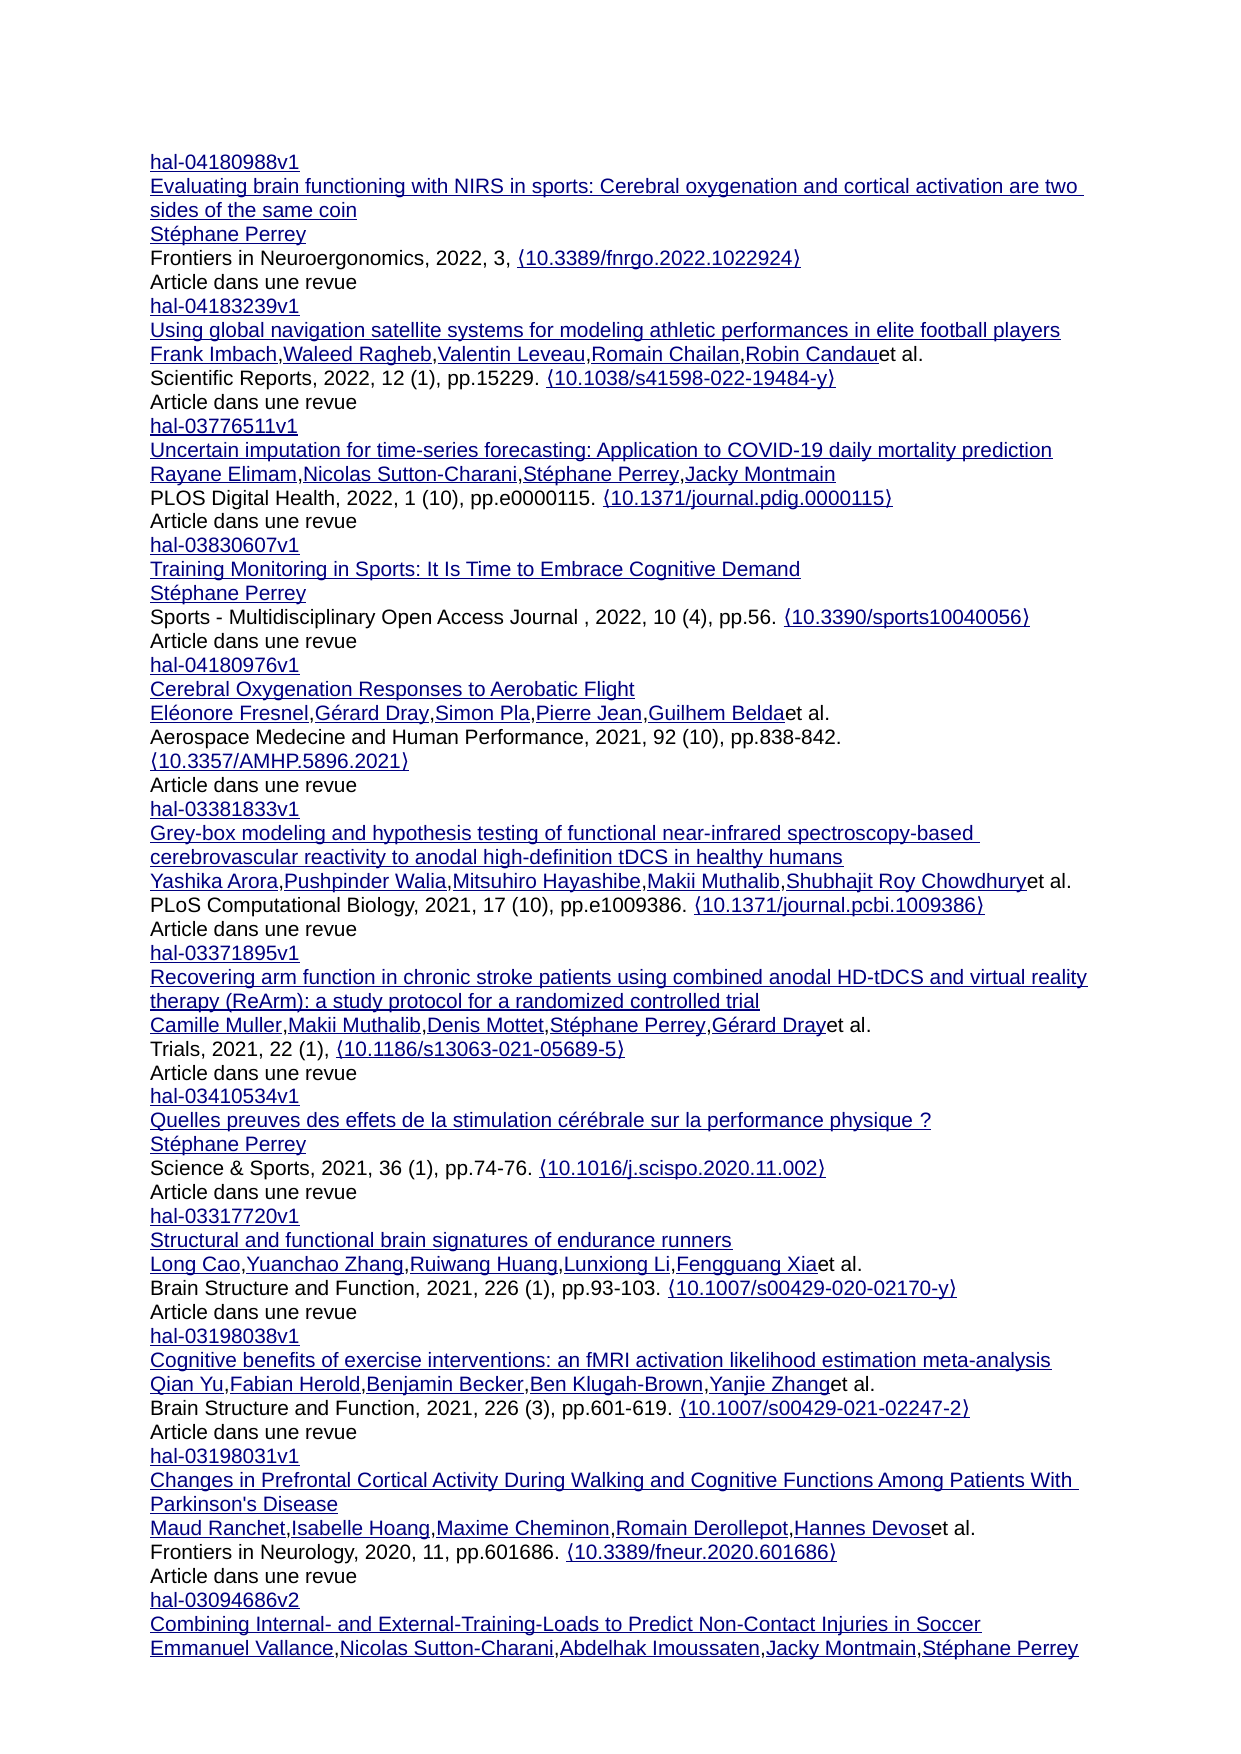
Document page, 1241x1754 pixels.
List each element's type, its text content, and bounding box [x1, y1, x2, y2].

table_cell Changes in Prefrontal Cortical Activity During Walking and Cognitive Functions Among Patients With Parkinson's Disease Maud Ranchet,Isabelle Hoang,Maxime Cheminon,Romain Derollepot,Hannes Devoset al. Frontiers in Neurology, 2020, 11, pp.601686. ⟨10.3389/fneur.2020.601686⟩ Article dans une revue hal-03094686v2 [150, 1468, 1090, 1611]
table_cell hal-04180988v1 [150, 150, 1090, 174]
table_cell Cerebral Oxygenation Responses to Aerobatic Flight Eléonore Fresnel,Gérard Dray,Simon Pla,Pierre Jean,Guilhem Beldaet al. Aerospace Medecine and Human Performance, 2021, 92 (10), pp.838-842. ⟨10.3357/AMHP.5896.2021⟩ Article dans une revue hal-03381833v1 [150, 677, 1090, 821]
table_cell Uncertain imputation for time-series forecasting: Application to COVID-19 daily mortality prediction Rayane Elimam,Nicolas Sutton-Charani,Stéphane Perrey,Jacky Montmain PLOS Digital Health, 2022, 1 (10), pp.e0000115. ⟨10.1371/journal.pdig.0000115⟩ Article dans une revue hal-03830607v1 [150, 438, 1090, 557]
table_cell Quelles preuves des effets de la stimulation cérébrale sur la performance physique ? Stéphane Perrey Science & Sports, 2021, 36 (1), pp.74-76. ⟨10.1016/j.scispo.2020.11.002⟩ Article dans une revue hal-03317720v1 [150, 1108, 1090, 1228]
table_cell Training Monitoring in Sports: It Is Time to Embrace Cognitive Demand Stéphane Perrey Sports - Multidisciplinary Open Access Journal , 2022, 10 (4), pp.56. ⟨10.3390/sports10040056⟩ Article dans une revue hal-04180976v1 [150, 557, 1090, 677]
table_cell Structural and functional brain signatures of endurance runners Long Cao,Yuanchao Zhang,Ruiwang Huang,Lunxiong Li,Fengguang Xiaet al. Brain Structure and Function, 2021, 226 (1), pp.93-103. ⟨10.1007/s00429-020-02170-y⟩ Article dans une revue hal-03198038v1 [150, 1228, 1090, 1348]
table_cell Grey-box modeling and hypothesis testing of functional near-infrared spectroscopy-based cerebrovascular reactivity to anodal high-definition tDCS in healthy humans Yashika Arora,Pushpinder Walia,Mitsuhiro Hayashibe,Makii Muthalib,Shubhajit Roy Chowdhuryet al. PLoS Computational Biology, 2021, 17 (10), pp.e1009386. ⟨10.1371/journal.pcbi.1009386⟩ Article dans une revue hal-03371895v1 [150, 821, 1090, 964]
table_cell Cognitive benefits of exercise interventions: an fMRI activation likelihood estimation meta-analysis Qian Yu,Fabian Herold,Benjamin Becker,Ben Klugah-Brown,Yanjie Zhanget al. Brain Structure and Function, 2021, 226 (3), pp.601-619. ⟨10.1007/s00429-021-02247-2⟩ Article dans une revue hal-03198031v1 [150, 1348, 1090, 1468]
table_cell Recovering arm function in chronic stroke patients using combined anodal HD-tDCS and virtual reality therapy (ReArm): a study protocol for a randomized controlled trial Camille Muller,Makii Muthalib,Denis Mottet,Stéphane Perrey,Gérard Drayet al. Trials, 2021, 22 (1), ⟨10.1186/s13063-021-05689-5⟩ Article dans une revue hal-03410534v1 [150, 965, 1090, 1108]
table_cell Evaluating brain functioning with NIRS in sports: Cerebral oxygenation and cortical activation are two sides of the same coin Stéphane Perrey Frontiers in Neuroergonomics, 2022, 3, ⟨10.3389/fnrgo.2022.1022924⟩ Article dans une revue hal-04183239v1 [150, 174, 1090, 318]
table_cell Using global navigation satellite systems for modeling athletic performances in elite football players Frank Imbach,Waleed Ragheb,Valentin Leveau,Romain Chailan,Robin Candauet al. Scientific Reports, 2022, 12 (1), pp.15229. ⟨10.1038/s41598-022-19484-y⟩ Article dans une revue hal-03776511v1 [150, 318, 1090, 437]
table_cell Combining Internal- and External-Training-Loads to Predict Non-Contact Injuries in Soccer Emmanuel Vallance,Nicolas Sutton-Charani,Abdelhak Imoussaten,Jacky Montmain,Stéphane Perrey [150, 1611, 1090, 1659]
